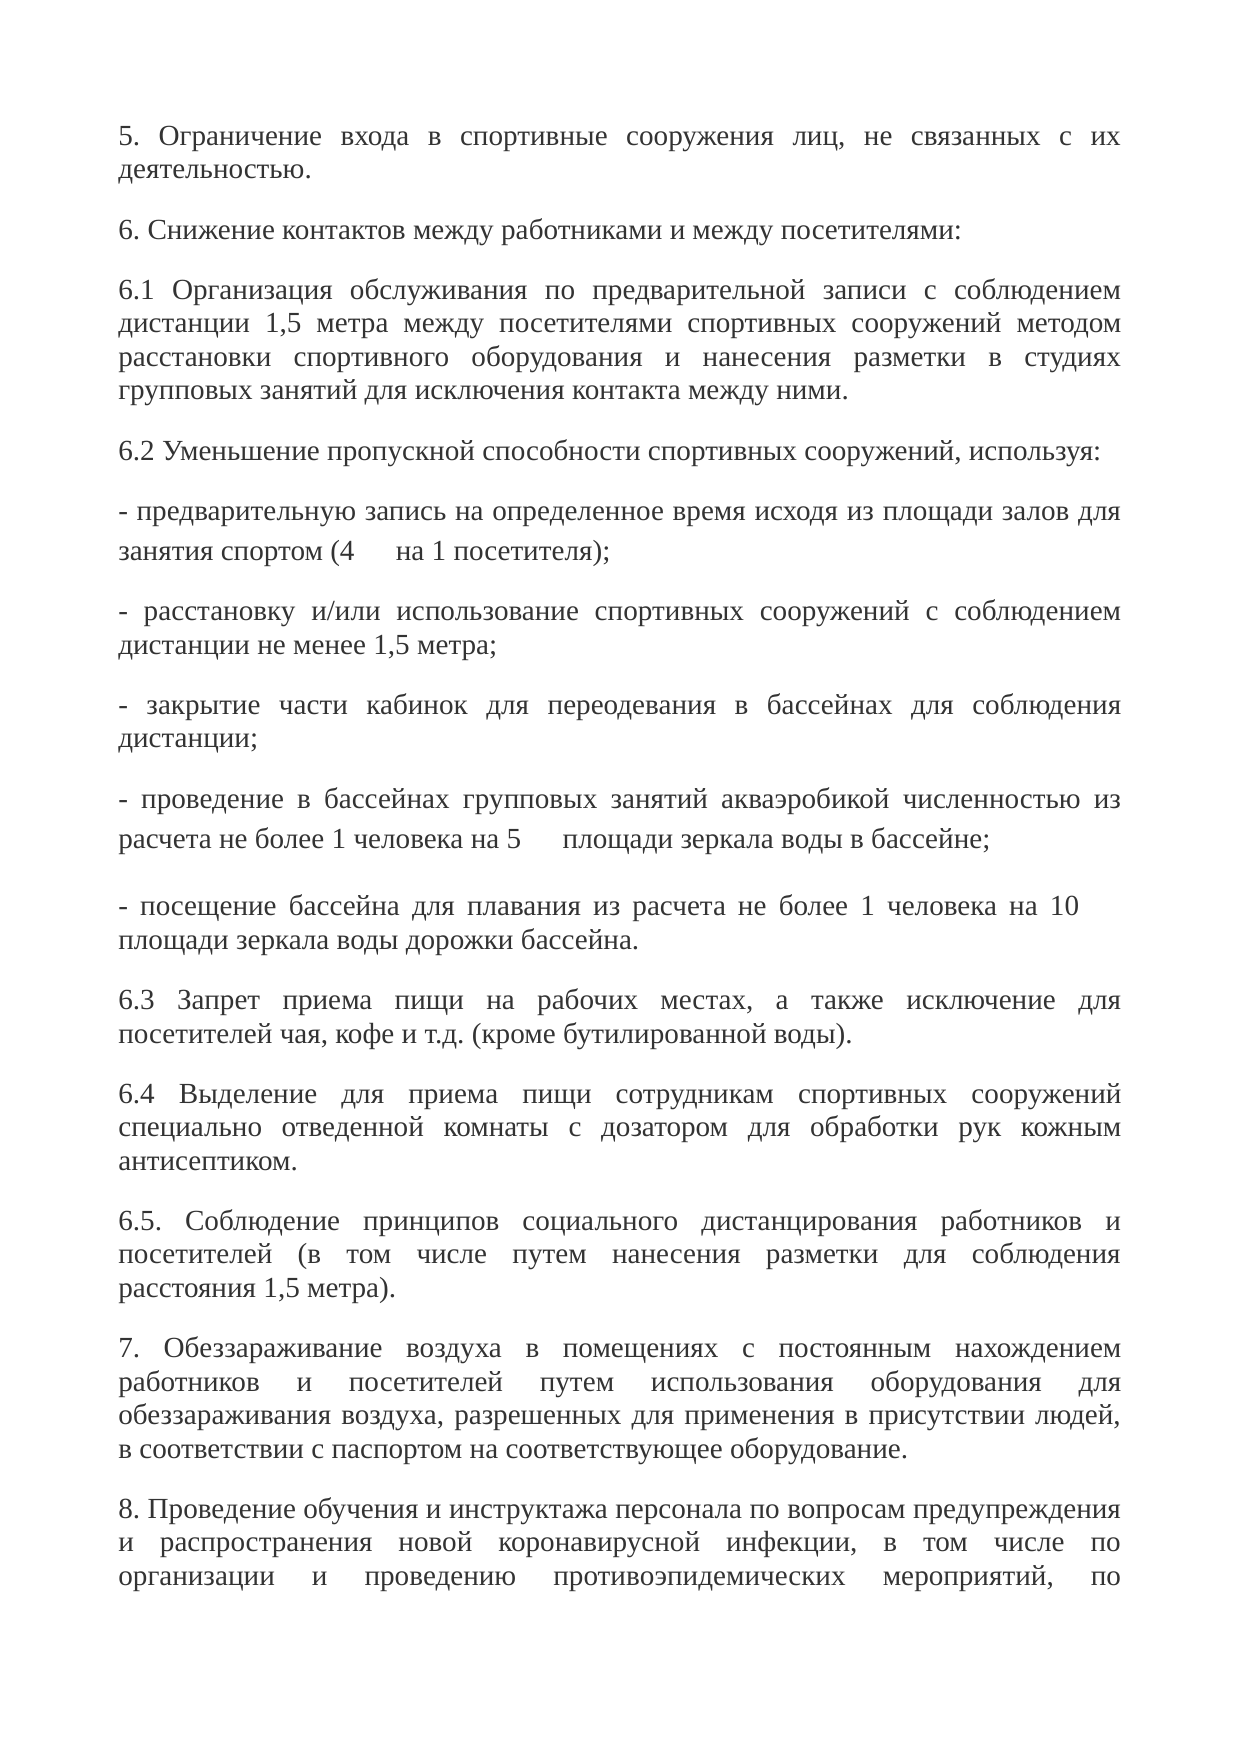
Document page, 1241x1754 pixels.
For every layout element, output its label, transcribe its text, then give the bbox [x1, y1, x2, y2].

text - посещение бассейна для плавания из расчета не более 1 человека на 10 площади зеркала воды дорожки бассейна. [118, 881, 1122, 956]
text 6. Снижение контактов между работниками и между посетителями: [118, 212, 1122, 245]
text - предварительную запись на определенное время исходя из площади залов для занятия спортом (4 на 1 посетителя); [118, 493, 1122, 567]
text - проведение в бассейнах групповых занятий акваэробикой численностью из расчета не более 1 человека на 5 площади зеркала воды в бассейне; [118, 781, 1122, 855]
text 5. Ограничение входа в спортивные сооружения лиц, не связанных с их деятельностью. [118, 118, 1122, 185]
text - закрытие части кабинок для переодевания в бассейнах для соблюдения дистанции; [118, 687, 1122, 754]
text 6.5. Соблюдение принципов социального дистанцирования работников и посетителей (в том числе путем нанесения разметки для соблюдения расстояния 1,5 метра). [118, 1203, 1122, 1304]
text 6.1 Организация обслуживания по предварительной записи с соблюдением дистанции 1,5 метра между посетителями спортивных сооружений методом расстановки спортивного оборудования и нанесения разметки в студиях групповых занятий для исключения контакта между ними. [118, 272, 1122, 406]
text 6.4 Выделение для приема пищи сотрудникам спортивных сооружений специально отведенной комнаты с дозатором для обработки рук кожным антисептиком. [118, 1076, 1122, 1176]
text - расстановку и/или использование спортивных сооружений с соблюдением дистанции не менее 1,5 метра; [118, 593, 1122, 661]
text 7. Обеззараживание воздуха в помещениях с постоянным нахождением работников и посетителей путем использования оборудования для обеззараживания воздуха, разрешенных для применения в присутствии людей, в соответствии с паспортом на соответствующее оборудование. [118, 1330, 1122, 1464]
text 8. Проведение обучения и инструктажа персонала по вопросам предупреждения и распространения новой коронавирусной инфекции, в том числе по организации и проведению противоэпидемических мероприятий, по [118, 1491, 1122, 1592]
text 6.3 Запрет приема пищи на рабочих местах, а также исключение для посетителей чая, кофе и т.д. (кроме бутилированной воды). [118, 982, 1122, 1049]
text 6.2 Уменьшение пропускной способности спортивных сооружений, используя: [118, 433, 1122, 466]
